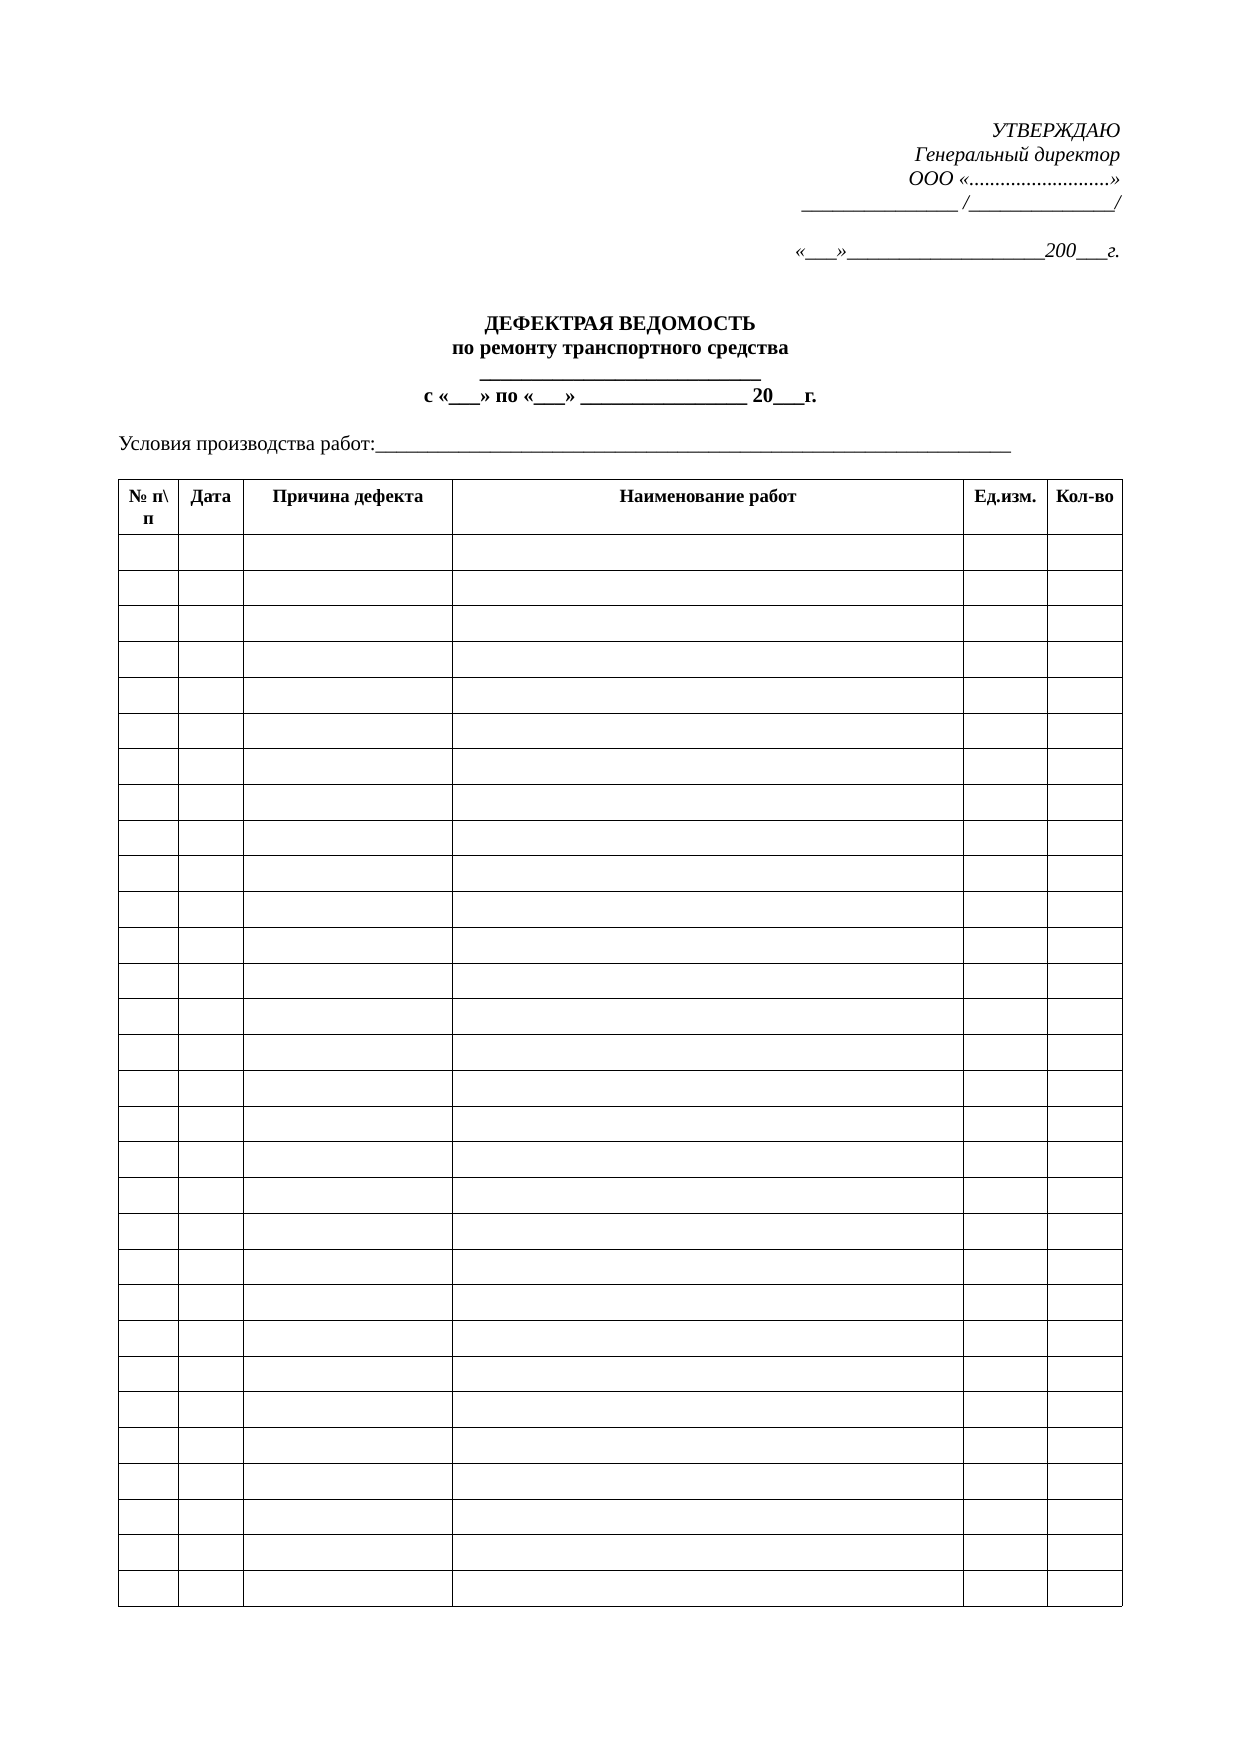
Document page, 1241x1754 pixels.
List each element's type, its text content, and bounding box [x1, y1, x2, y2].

table_cell [119, 749, 178, 784]
table_cell [964, 1321, 1047, 1356]
table_cell [119, 1178, 178, 1213]
table_cell [964, 1285, 1047, 1320]
table_cell [1048, 928, 1122, 963]
table_cell [1048, 1535, 1122, 1570]
table_cell [244, 535, 452, 569]
table_cell [179, 1321, 243, 1356]
table_cell [244, 964, 452, 998]
table_cell [119, 1250, 178, 1284]
table_cell [453, 964, 963, 998]
table_cell [453, 1535, 963, 1570]
table_cell [1048, 821, 1122, 855]
table_header Ед.изм. [964, 480, 1047, 534]
table_cell [453, 821, 963, 855]
table_cell [453, 1392, 963, 1427]
table_cell [179, 1357, 243, 1391]
table_cell [179, 785, 243, 820]
text с «___» по «___» ________________ 20___г. [118, 383, 1122, 407]
table_cell [1048, 1035, 1122, 1070]
table_cell [179, 1071, 243, 1106]
table_cell [453, 1321, 963, 1356]
table_cell [244, 1142, 452, 1177]
table_cell [453, 856, 963, 891]
text ООО «...........................» [118, 166, 1122, 190]
table_cell [179, 1392, 243, 1427]
table_cell [119, 1464, 178, 1498]
table_cell [1048, 1250, 1122, 1284]
table_cell [1048, 1500, 1122, 1534]
table_cell [964, 678, 1047, 712]
table_cell [244, 785, 452, 820]
table_cell [119, 821, 178, 855]
table_cell [453, 642, 963, 677]
table_cell [1048, 892, 1122, 927]
table_cell [453, 1178, 963, 1213]
table_cell [119, 1571, 178, 1606]
text «___»___________________200___г. [118, 238, 1122, 262]
table_header Дата [179, 480, 243, 534]
table_cell [244, 1107, 452, 1141]
table_cell [453, 1071, 963, 1106]
table_cell [244, 1500, 452, 1534]
table_cell [964, 821, 1047, 855]
table_cell [244, 678, 452, 712]
table_cell [119, 1142, 178, 1177]
table_cell [1048, 1321, 1122, 1356]
table_cell [244, 1357, 452, 1391]
table_cell [453, 749, 963, 784]
table_cell [119, 1392, 178, 1427]
table_cell [964, 1178, 1047, 1213]
table_cell [453, 1214, 963, 1248]
text Условия производства работ:_____________________________________________________________ [118, 431, 1122, 455]
table_cell [119, 714, 178, 748]
table_cell [964, 1142, 1047, 1177]
table_cell [119, 892, 178, 927]
table_cell [244, 999, 452, 1034]
table_cell [964, 785, 1047, 820]
table_cell [1048, 749, 1122, 784]
table_cell [453, 1464, 963, 1498]
table_cell [964, 714, 1047, 748]
table_cell [244, 1428, 452, 1463]
table_cell [964, 1428, 1047, 1463]
table_header № п\п [119, 480, 178, 534]
table_cell [244, 1250, 452, 1284]
text _______________ /______________/ [118, 190, 1122, 214]
table_cell [119, 999, 178, 1034]
table_header Кол-во [1048, 480, 1122, 534]
table_cell [964, 606, 1047, 641]
table_cell [244, 856, 452, 891]
table_cell [964, 928, 1047, 963]
table_cell [453, 1035, 963, 1070]
table_cell [1048, 1392, 1122, 1427]
table_cell [1048, 535, 1122, 569]
table_cell [964, 1035, 1047, 1070]
table_cell [244, 1571, 452, 1606]
table_cell [244, 892, 452, 927]
table_cell [119, 1214, 178, 1248]
table_cell [453, 785, 963, 820]
table_cell [964, 1107, 1047, 1141]
text ДЕФЕКТРАЯ ВЕДОМОСТЬ [118, 311, 1122, 335]
table_cell [244, 1035, 452, 1070]
table_cell [453, 1500, 963, 1534]
table_cell [453, 1142, 963, 1177]
table_cell [179, 999, 243, 1034]
table_cell [453, 892, 963, 927]
table_cell [119, 1428, 178, 1463]
table_cell [179, 928, 243, 963]
table_cell [1048, 714, 1122, 748]
table_cell [179, 856, 243, 891]
table_header Наименование работ [453, 480, 963, 534]
table_cell [453, 1107, 963, 1141]
table_cell [119, 642, 178, 677]
table_cell [179, 1285, 243, 1320]
table_cell [1048, 785, 1122, 820]
table_cell [179, 1035, 243, 1070]
table_cell [964, 892, 1047, 927]
text ___________________________ [118, 359, 1122, 383]
table_cell [453, 1250, 963, 1284]
table_cell [119, 856, 178, 891]
table_cell [179, 642, 243, 677]
table_cell [1048, 1214, 1122, 1248]
table_cell [453, 714, 963, 748]
table_cell [119, 1107, 178, 1141]
table_cell [453, 1357, 963, 1391]
table_cell [179, 535, 243, 569]
table_cell [964, 1214, 1047, 1248]
table_cell [964, 1500, 1047, 1534]
table_cell [179, 1178, 243, 1213]
table_cell [1048, 964, 1122, 998]
table_cell [244, 714, 452, 748]
table_cell [1048, 1142, 1122, 1177]
table_cell [179, 714, 243, 748]
table_cell [119, 964, 178, 998]
table_cell [179, 1571, 243, 1606]
table_cell [179, 821, 243, 855]
table_cell [964, 1535, 1047, 1570]
table_cell [1048, 1464, 1122, 1498]
table_cell [119, 928, 178, 963]
table_cell [453, 571, 963, 605]
table_cell [244, 749, 452, 784]
table_cell [244, 1392, 452, 1427]
table_cell [453, 928, 963, 963]
table_cell [119, 606, 178, 641]
table_cell [179, 964, 243, 998]
table_cell [119, 1535, 178, 1570]
table_cell [1048, 1178, 1122, 1213]
table_cell [964, 749, 1047, 784]
table_cell [453, 1285, 963, 1320]
table_cell [964, 999, 1047, 1034]
table_cell [119, 1035, 178, 1070]
table_cell [119, 1285, 178, 1320]
table_cell [244, 1321, 452, 1356]
table_cell [1048, 1285, 1122, 1320]
table_cell [244, 821, 452, 855]
text Генеральный директор [118, 142, 1122, 166]
table_cell [179, 749, 243, 784]
table_cell [453, 1428, 963, 1463]
table_cell [179, 892, 243, 927]
table_cell [1048, 678, 1122, 712]
table_cell [119, 571, 178, 605]
table_cell [244, 606, 452, 641]
table_cell [179, 678, 243, 712]
table_cell [179, 1142, 243, 1177]
table_cell [453, 606, 963, 641]
table_cell [119, 535, 178, 569]
table_cell [1048, 856, 1122, 891]
table_cell [1048, 1571, 1122, 1606]
table_cell [179, 1214, 243, 1248]
table_cell [964, 571, 1047, 605]
table_cell [244, 642, 452, 677]
table_cell [1048, 606, 1122, 641]
text УТВЕРЖДАЮ [118, 118, 1122, 142]
table_cell [453, 535, 963, 569]
table_cell [964, 856, 1047, 891]
table_cell [244, 1071, 452, 1106]
table_cell [179, 606, 243, 641]
table_cell [964, 535, 1047, 569]
table_cell [179, 1535, 243, 1570]
table_cell [244, 928, 452, 963]
table_cell [1048, 999, 1122, 1034]
table_cell [179, 1428, 243, 1463]
table_cell [453, 1571, 963, 1606]
table_cell [119, 785, 178, 820]
table_cell [179, 1500, 243, 1534]
table_cell [964, 1250, 1047, 1284]
table_cell [453, 678, 963, 712]
table_cell [1048, 1071, 1122, 1106]
table_cell [119, 1500, 178, 1534]
table_cell [1048, 642, 1122, 677]
table_cell [964, 1571, 1047, 1606]
table_cell [964, 1071, 1047, 1106]
table_cell [179, 571, 243, 605]
table_cell [1048, 571, 1122, 605]
table_cell [244, 571, 452, 605]
text по ремонту транспортного средства [118, 335, 1122, 359]
table_cell [964, 1357, 1047, 1391]
table_cell [964, 1392, 1047, 1427]
table_cell [244, 1464, 452, 1498]
table_cell [119, 1321, 178, 1356]
table_cell [244, 1178, 452, 1213]
table_cell [179, 1250, 243, 1284]
table_header Причина дефекта [244, 480, 452, 534]
table_cell [964, 642, 1047, 677]
table_cell [179, 1464, 243, 1498]
table_cell [244, 1535, 452, 1570]
table_cell [119, 1357, 178, 1391]
table_cell [244, 1285, 452, 1320]
table_cell [964, 964, 1047, 998]
table_cell [453, 999, 963, 1034]
table_cell [119, 678, 178, 712]
table_cell [119, 1071, 178, 1106]
table_cell [179, 1107, 243, 1141]
table_cell [964, 1464, 1047, 1498]
table_cell [1048, 1107, 1122, 1141]
table_cell [1048, 1357, 1122, 1391]
table_cell [244, 1214, 452, 1248]
table_cell [1048, 1428, 1122, 1463]
